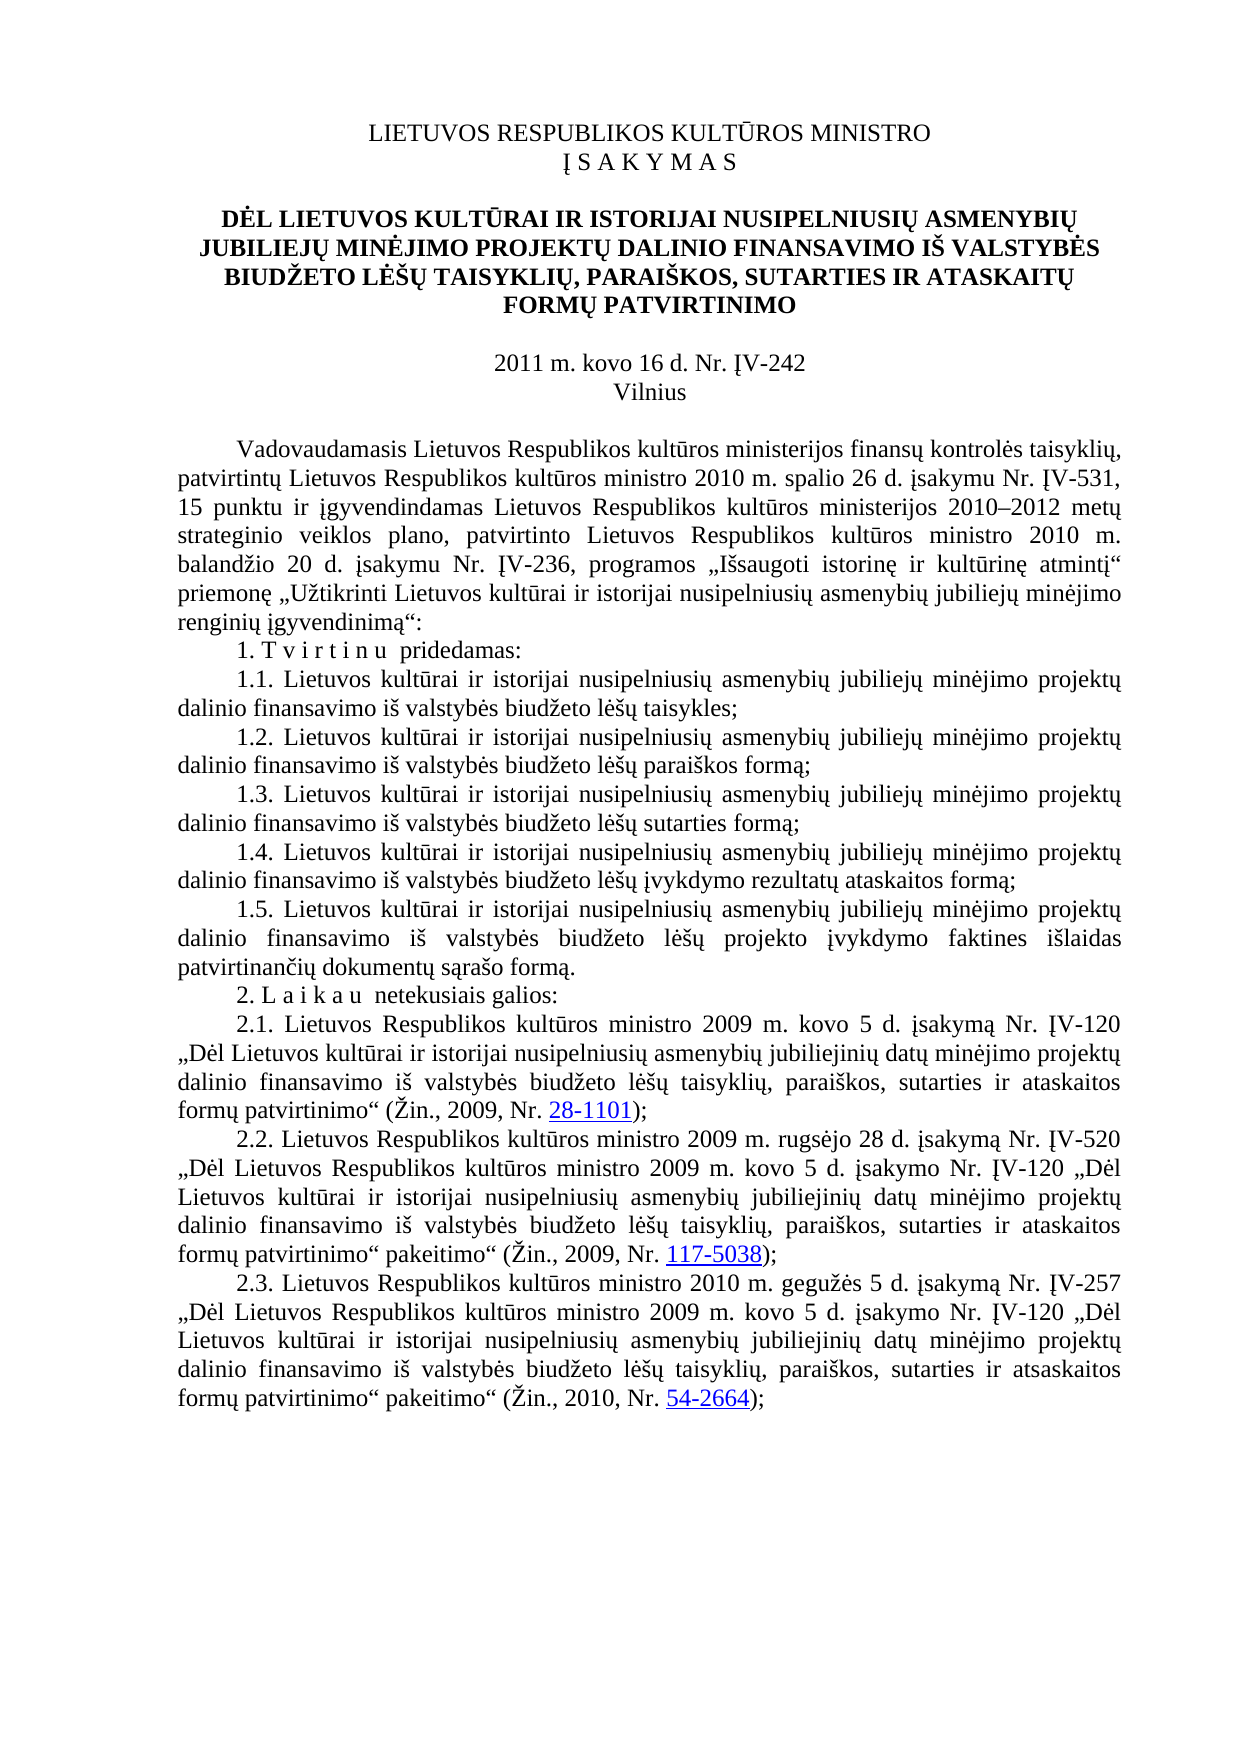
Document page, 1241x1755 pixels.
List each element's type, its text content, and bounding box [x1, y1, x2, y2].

text Vadovaudamasis Lietuvos Respublikos kultūros ministerijos finansų kontrolės taisyklių, patvirtintų Lietuvos Respublikos kultūros ministro 2010 m. spalio 26 d. įsakymu Nr. ĮV-531, 15 punktu ir įgyvendindamas Lietuvos Respublikos kultūros ministerijos 2010–2012 metų strateginio veiklos plano, patvirtinto Lietuvos Respublikos kultūros ministro 2010 m. balandžio 20 d. įsakymu Nr. ĮV-236, programos „Išsaugoti istorinę ir kultūrinę atmintį“ priemonę „Užtikrinti Lietuvos kultūrai ir istorijai nusipelniusių asmenybių jubiliejų minėjimo renginių įgyvendinimą“: [177, 434, 1122, 636]
text 1.2. Lietuvos kultūrai ir istorijai nusipelniusių asmenybių jubiliejų minėjimo projektų dalinio finansavimo iš valstybės biudžeto lėšų paraiškos formą; [177, 722, 1122, 779]
text 2. Laikau netekusiais galios: [177, 981, 1122, 1009]
text 1.3. Lietuvos kultūrai ir istorijai nusipelniusių asmenybių jubiliejų minėjimo projektų dalinio finansavimo iš valstybės biudžeto lėšų sutarties formą; [177, 779, 1122, 837]
text LIETUVOS RESPUBLIKOS KULTŪROS MINISTRO [177, 118, 1122, 147]
text 2.2. Lietuvos Respublikos kultūros ministro 2009 m. rugsėjo 28 d. įsakymą Nr. ĮV-520 „Dėl Lietuvos Respublikos kultūros ministro 2009 m. kovo 5 d. įsakymo Nr. ĮV-120 „Dėl Lietuvos kultūrai ir istorijai nusipelniusių asmenybių jubiliejinių datų minėjimo projektų dalinio finansavimo iš valstybės biudžeto lėšų taisyklių, paraiškos, sutarties ir ataskaitos formų patvirtinimo“ pakeitimo“ (Žin., 2009, Nr. 117-5038); [177, 1124, 1122, 1268]
text ĮSAKYMAS [177, 147, 1122, 176]
text DĖL LIETUVOS KULTŪRAI IR ISTORIJAI NUSIPELNIUSIŲ ASMENYBIŲ JUBILIEJŲ MINĖJIMO PROJEKTŲ DALINIO FINANSAVIMO IŠ VALSTYBĖS BIUDŽETO LĖŠŲ TAISYKLIŲ, PARAIŠKOS, SUTARTIES IR ATASKAITŲ FORMŲ PATVIRTINIMO [177, 204, 1122, 319]
text 1.1. Lietuvos kultūrai ir istorijai nusipelniusių asmenybių jubiliejų minėjimo projektų dalinio finansavimo iš valstybės biudžeto lėšų taisykles; [177, 664, 1122, 722]
text 1.5. Lietuvos kultūrai ir istorijai nusipelniusių asmenybių jubiliejų minėjimo projektų dalinio finansavimo iš valstybės biudžeto lėšų projekto įvykdymo faktines išlaidas patvirtinančių dokumentų sąrašo formą. [177, 894, 1122, 981]
text 1. Tvirtinu pridedamas: [177, 636, 1122, 664]
text 2011 m. kovo 16 d. Nr. ĮV-242 [177, 348, 1122, 377]
text 2.3. Lietuvos Respublikos kultūros ministro 2010 m. gegužės 5 d. įsakymą Nr. ĮV-257 „Dėl Lietuvos Respublikos kultūros ministro 2009 m. kovo 5 d. įsakymo Nr. ĮV-120 „Dėl Lietuvos kultūrai ir istorijai nusipelniusių asmenybių jubiliejinių datų minėjimo projektų dalinio finansavimo iš valstybės biudžeto lėšų taisyklių, paraiškos, sutarties ir atsaskaitos formų patvirtinimo“ pakeitimo“ (Žin., 2010, Nr. 54-2664); [177, 1268, 1122, 1412]
text Vilnius [177, 377, 1122, 406]
text 2.1. Lietuvos Respublikos kultūros ministro 2009 m. kovo 5 d. įsakymą Nr. ĮV-120 „Dėl Lietuvos kultūrai ir istorijai nusipelniusių asmenybių jubiliejinių datų minėjimo projektų dalinio finansavimo iš valstybės biudžeto lėšų taisyklių, paraiškos, sutarties ir ataskaitos formų patvirtinimo“ (Žin., 2009, Nr. 28-1101); [177, 1009, 1122, 1124]
text 1.4. Lietuvos kultūrai ir istorijai nusipelniusių asmenybių jubiliejų minėjimo projektų dalinio finansavimo iš valstybės biudžeto lėšų įvykdymo rezultatų ataskaitos formą; [177, 837, 1122, 894]
